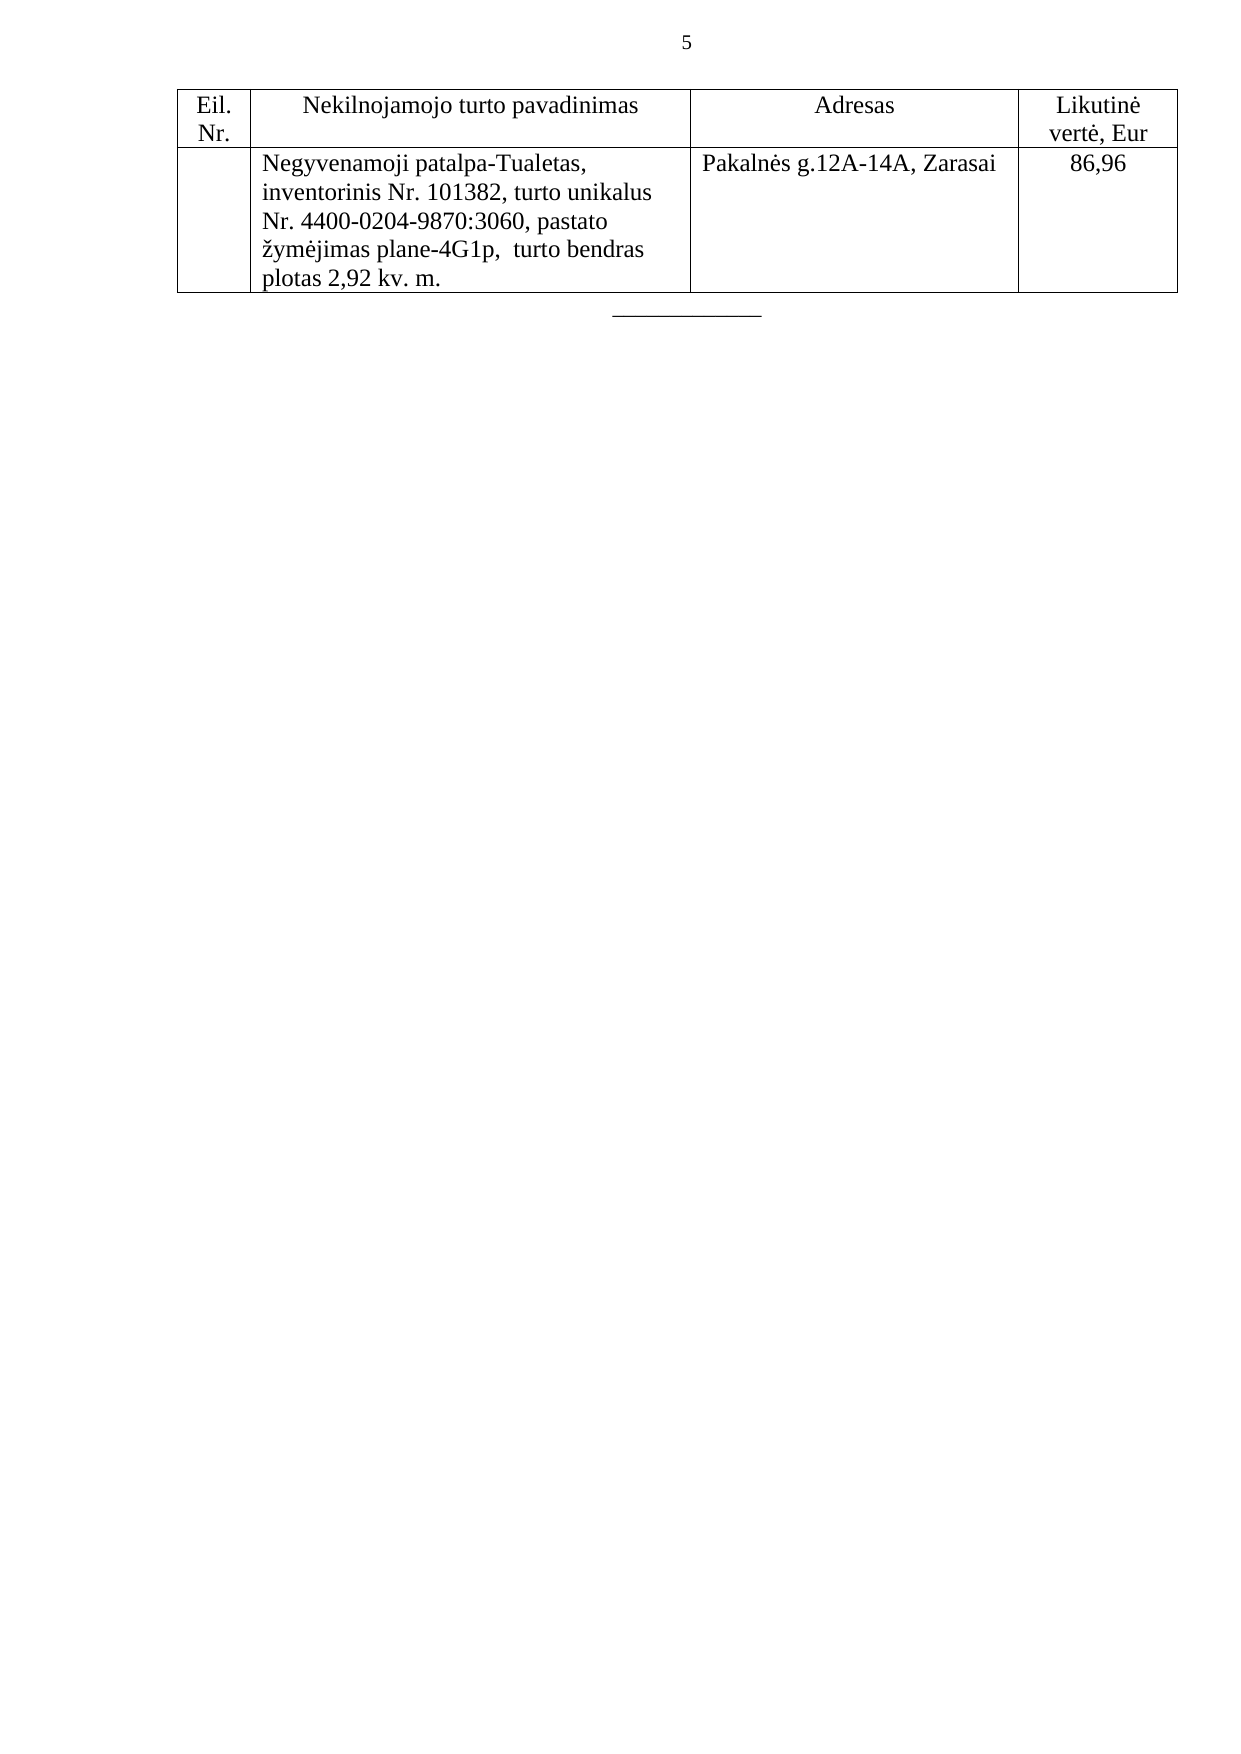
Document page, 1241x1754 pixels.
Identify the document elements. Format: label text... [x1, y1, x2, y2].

table_cell Negyvenamoji patalpa-Tualetas, inventorinis Nr. 101382, turto unikalus Nr. 4400-0204-9870:3060, pastato žymėjimas plane-4G1p, turto bendras plotas 2,92 kv. m. [251, 148, 690, 292]
table_header Adresas [691, 90, 1018, 147]
text _____________ [177, 293, 1196, 319]
table_header Likutinė vertė, Eur [1019, 90, 1177, 147]
table_cell [178, 148, 250, 292]
table_cell Pakalnės g.12A-14A, Zarasai [691, 148, 1018, 292]
table_header Eil. Nr. [178, 90, 250, 147]
table_cell 86,96 [1019, 148, 1177, 292]
table_header Nekilnojamojo turto pavadinimas [251, 90, 690, 147]
